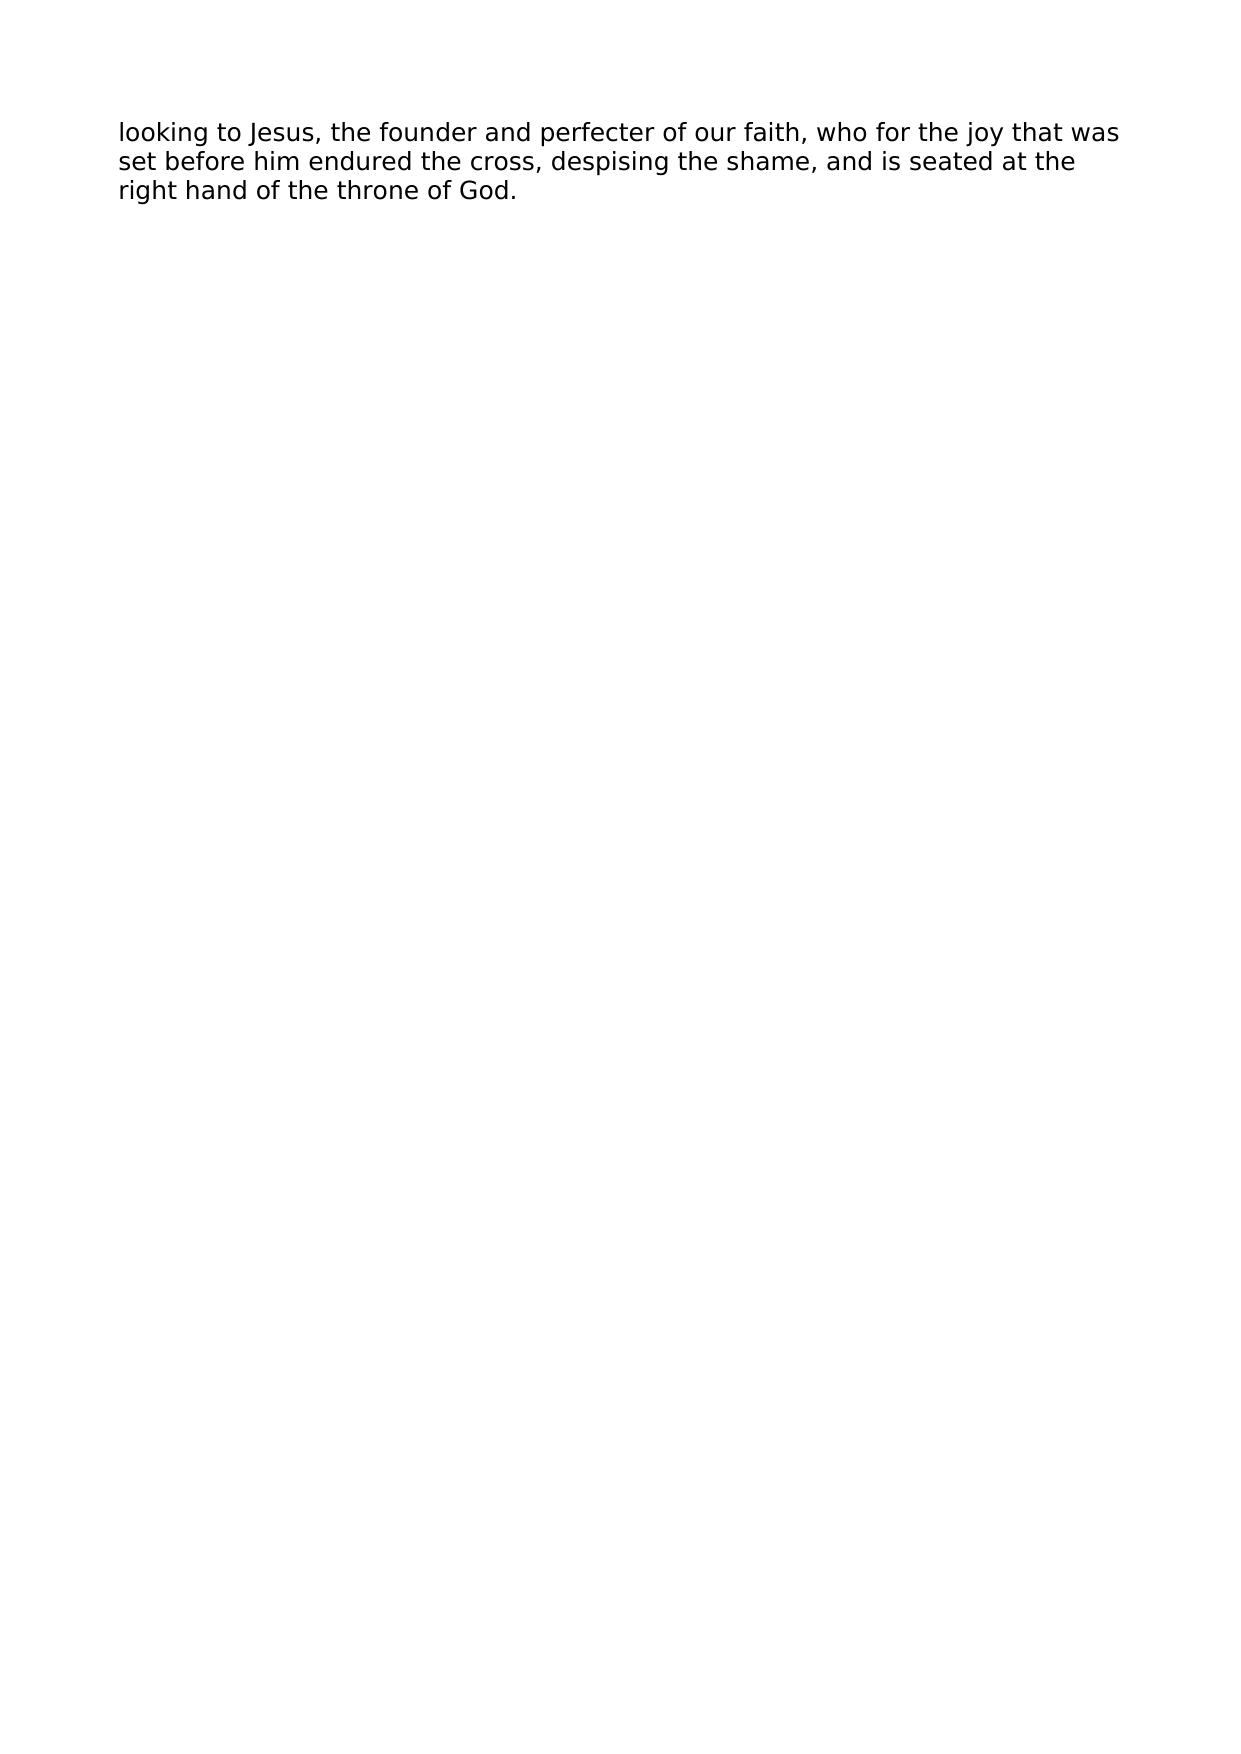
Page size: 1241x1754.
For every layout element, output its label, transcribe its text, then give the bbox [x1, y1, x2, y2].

text looking to Jesus, the founder and perfecter of our faith, who for the joy that was set before him endured the cross, despising the shame, and is seated at the right hand of the throne of God. [118, 118, 1122, 206]
